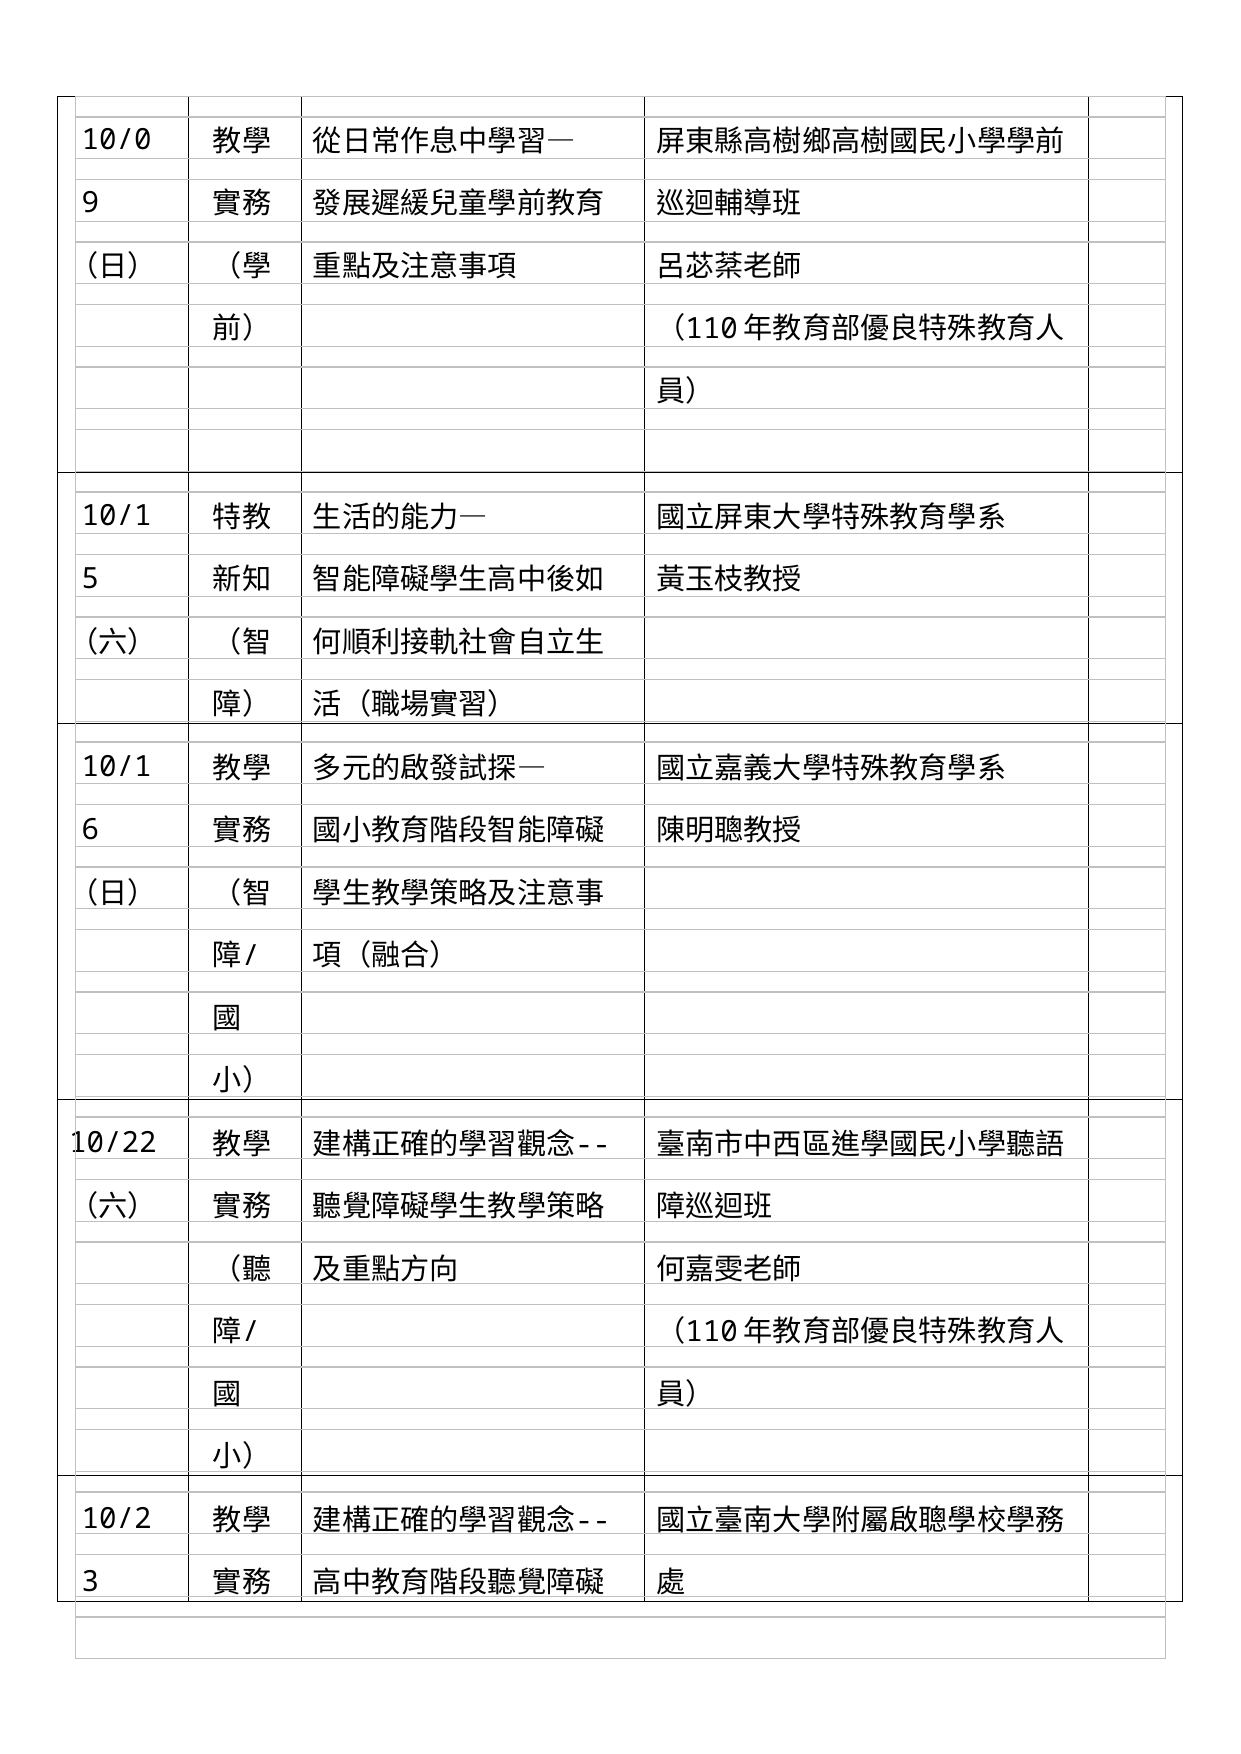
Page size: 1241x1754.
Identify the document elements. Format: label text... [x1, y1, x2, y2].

table_cell [189, 1409, 301, 1429]
table_cell [645, 1409, 1088, 1429]
table_cell 國立嘉義大學特殊教育學系 [645, 743, 1088, 783]
table_cell [1089, 993, 1165, 1033]
table_cell 10/22（六） [76, 1305, 188, 1346]
table_cell 10/22（六） [76, 1347, 188, 1366]
table_cell [189, 597, 301, 616]
table_cell [1089, 1555, 1165, 1596]
table_cell [189, 1159, 301, 1179]
table_cell [1089, 1534, 1165, 1554]
table_cell 新知 [189, 555, 301, 596]
table_cell [1089, 1180, 1165, 1221]
table_cell [1089, 1222, 1165, 1241]
table_cell 10/15 （六） [76, 534, 188, 554]
table_cell 何嘉雯老師 [645, 1243, 1088, 1283]
table_cell [645, 1055, 1088, 1096]
table_cell [1089, 743, 1165, 783]
table_cell 從日常作息中學習— [302, 118, 644, 158]
table_cell [302, 97, 644, 116]
table_cell 10/15 （六） [76, 473, 188, 491]
table_cell [1089, 724, 1165, 741]
table_cell 實務 [189, 1180, 301, 1221]
table_cell [645, 1284, 1088, 1304]
table_cell [302, 972, 644, 991]
table_cell 國立屏東大學特殊教育學系 [645, 493, 1088, 533]
table_cell 陳明聰教授 [645, 805, 1088, 846]
table_cell [645, 284, 1088, 304]
table_cell [645, 659, 1088, 679]
table_cell [1089, 1055, 1165, 1096]
table_cell [645, 1100, 1088, 1116]
table_cell [1089, 1493, 1165, 1533]
table_cell [189, 659, 301, 679]
table_cell 10/23 （日） [76, 1534, 188, 1554]
table_cell 10/16 （日） [76, 972, 188, 991]
table_cell [1089, 680, 1165, 721]
table_cell [1089, 180, 1165, 221]
table_cell 10/16 （日） [76, 868, 188, 908]
table_cell 10/15 （六） [76, 618, 188, 658]
table_cell [302, 1476, 644, 1491]
table_cell [645, 1534, 1088, 1554]
table_cell [645, 473, 1088, 491]
table_cell 教學 [189, 1118, 301, 1158]
table_cell 小） [189, 1430, 301, 1471]
table_cell [302, 1409, 644, 1429]
table_cell 特教 [189, 493, 301, 533]
table_cell 10/09 （日） [76, 243, 188, 283]
table_cell 10/22（六） [58, 1100, 75, 1475]
table_cell [189, 1597, 301, 1601]
table_cell 10/16 （日） [76, 930, 188, 971]
table_cell [1089, 972, 1165, 991]
table_cell [645, 347, 1088, 366]
table_cell [1089, 555, 1165, 596]
table_cell 10/23 （日） [76, 1555, 188, 1596]
table_cell [645, 618, 1088, 658]
table_cell 10/15 （六） [76, 555, 188, 596]
table_cell [1089, 118, 1165, 158]
table_cell 10/09 （日） [76, 97, 188, 116]
table_cell 臺南市中西區進學國民小學聽語 [645, 1118, 1088, 1158]
table_cell [302, 1597, 644, 1601]
table_cell [1166, 724, 1182, 1099]
table_cell [302, 473, 644, 491]
table_cell 10/16 （日） [76, 805, 188, 846]
table_cell [645, 1597, 1088, 1601]
table_cell [189, 972, 301, 991]
table_cell 10/22（六） [76, 1430, 188, 1471]
table_cell 國小教育階段智能障礙 [302, 805, 644, 846]
table_cell [645, 597, 1088, 616]
table_cell [1089, 243, 1165, 283]
table_cell [302, 1305, 644, 1346]
table_cell [302, 659, 644, 679]
table_cell [1089, 1118, 1165, 1158]
table_cell [645, 97, 1088, 116]
table_cell [645, 724, 1088, 741]
table_cell [189, 1534, 301, 1554]
table_cell [645, 1222, 1088, 1241]
table_cell 障/ [189, 1305, 301, 1346]
table_cell [645, 1159, 1088, 1179]
table_cell [645, 930, 1088, 971]
table_cell 員） [645, 1368, 1088, 1408]
table_cell [1089, 868, 1165, 908]
table_cell [1089, 409, 1165, 429]
table_cell 10/15 （六） [76, 597, 188, 616]
table_cell 10/09 （日） [76, 409, 188, 429]
table_cell [189, 1034, 301, 1054]
table_cell 10/09 （日） [76, 347, 188, 366]
table_cell 巡迴輔導班 [645, 180, 1088, 221]
table_cell 10/22（六） [76, 1368, 188, 1408]
table_cell [302, 1534, 644, 1554]
table_cell 10/23 （日） [76, 1493, 188, 1533]
table_cell 學生教學策略及注意事 [302, 868, 644, 908]
table_cell 黃玉枝教授 [645, 555, 1088, 596]
table_cell [189, 1222, 301, 1241]
table_cell 呂苾棻老師 [645, 243, 1088, 283]
table_cell [1166, 1100, 1182, 1475]
table_cell [645, 1476, 1088, 1491]
table_cell [1089, 1100, 1165, 1116]
table_cell 10/16 （日） [76, 743, 188, 783]
table_cell 10/16 （日） [76, 1055, 188, 1096]
table_cell [1089, 305, 1165, 346]
table_cell [302, 222, 644, 241]
table_cell [1089, 597, 1165, 616]
table_cell [1089, 284, 1165, 304]
table_cell 10/16 （日） [58, 724, 75, 1099]
table_cell 10/09 （日） [76, 118, 188, 158]
table_cell 建構正確的學習觀念-- [302, 1493, 644, 1533]
table_cell 處 [645, 1555, 1088, 1596]
table_cell 10/09 （日） [76, 284, 188, 304]
table_cell [1089, 1243, 1165, 1283]
table_cell [189, 534, 301, 554]
table_cell [302, 284, 644, 304]
table_cell [645, 159, 1088, 179]
table_cell 10/09 （日） [58, 97, 75, 472]
table_cell [302, 1055, 644, 1096]
table_cell 10/23 （日） [58, 1476, 75, 1601]
table_cell [1089, 659, 1165, 679]
table_cell [1089, 618, 1165, 658]
table_cell 實務 [189, 1555, 301, 1596]
table_cell 10/16 （日） [76, 909, 188, 929]
table_cell [645, 972, 1088, 991]
table_cell [189, 430, 301, 471]
table_cell [1089, 1409, 1165, 1429]
table_cell 教學 [189, 1493, 301, 1533]
table_cell 活（職場實習） [302, 680, 644, 721]
table_cell [302, 534, 644, 554]
table_cell [302, 368, 644, 408]
table_cell [302, 430, 644, 471]
table_cell 10/15 （六） [58, 473, 75, 723]
table_cell 教學 [189, 743, 301, 783]
table_cell [1089, 930, 1165, 971]
table_cell 何順利接軌社會自立生 [302, 618, 644, 658]
table_cell 10/15 （六） [76, 680, 188, 721]
table_cell [189, 473, 301, 491]
table_cell [1089, 222, 1165, 241]
table_cell [302, 784, 644, 804]
table_cell [302, 909, 644, 929]
table_cell 教學 [189, 118, 301, 158]
table_cell [1166, 1476, 1182, 1601]
table_cell [1089, 159, 1165, 179]
table_cell 10/23 （日） [76, 1476, 188, 1491]
table_cell [189, 284, 301, 304]
table_cell [1089, 430, 1165, 471]
table_cell [1089, 1159, 1165, 1179]
table_cell [645, 784, 1088, 804]
table_cell 障） [189, 680, 301, 721]
table_cell [302, 1430, 644, 1471]
table_cell [1089, 1476, 1165, 1491]
table_cell 生活的能力— [302, 493, 644, 533]
table_cell 實務 [189, 805, 301, 846]
table_cell [189, 1476, 301, 1491]
table_cell [302, 724, 644, 741]
table_cell 10/16 （日） [76, 993, 188, 1033]
table_cell [645, 868, 1088, 908]
table_cell [1089, 1368, 1165, 1408]
table_cell [302, 1100, 644, 1116]
table_cell 及重點方向 [302, 1243, 644, 1283]
table_cell 項（融合） [302, 930, 644, 971]
table_cell 10/16 （日） [76, 784, 188, 804]
table_cell [189, 1284, 301, 1304]
table_cell 10/09 （日） [76, 305, 188, 346]
table_cell [189, 909, 301, 929]
table_cell [189, 409, 301, 429]
table_cell [645, 222, 1088, 241]
table_cell 國立臺南大學附屬啟聰學校學務 [645, 1493, 1088, 1533]
table_cell [1089, 847, 1165, 866]
table_cell [645, 430, 1088, 471]
table_cell [302, 1347, 644, 1366]
table_cell 10/16 （日） [76, 847, 188, 866]
table_cell 小） [189, 1055, 301, 1096]
table_cell 重點及注意事項 [302, 243, 644, 283]
table_cell [1089, 534, 1165, 554]
table_cell [189, 368, 301, 408]
table_cell [189, 784, 301, 804]
table_cell 屏東縣高樹鄉高樹國民小學學前 [645, 118, 1088, 158]
table_cell [302, 1368, 644, 1408]
table_cell [1089, 1284, 1165, 1304]
table_cell [302, 305, 644, 346]
table_cell [645, 909, 1088, 929]
table_cell [645, 680, 1088, 721]
table_cell [189, 97, 301, 116]
table_cell 智能障礙學生高中後如 [302, 555, 644, 596]
table_cell 10/16 （日） [76, 724, 188, 741]
table_cell [1089, 805, 1165, 846]
table_cell [302, 1034, 644, 1054]
table_cell （110年教育部優良特殊教育人 [645, 1305, 1088, 1346]
table_cell [1166, 473, 1182, 723]
table_cell 發展遲緩兒童學前教育 [302, 180, 644, 221]
table_cell [302, 1284, 644, 1304]
table_cell [189, 1100, 301, 1116]
table_cell 建構正確的學習觀念-- [302, 1118, 644, 1158]
table_cell [189, 159, 301, 179]
table_cell [1089, 368, 1165, 408]
table_cell [645, 1430, 1088, 1471]
table_cell （智 [189, 618, 301, 658]
table_cell 10/09 （日） [76, 430, 188, 471]
table_cell 多元的啟發試探— [302, 743, 644, 783]
table_cell [645, 1347, 1088, 1366]
table_cell 10/22（六） [76, 1100, 188, 1116]
table_cell [645, 993, 1088, 1033]
table_cell [645, 534, 1088, 554]
table_cell 10/09 （日） [76, 222, 188, 241]
table_cell [189, 347, 301, 366]
table_cell [1089, 909, 1165, 929]
table_cell 障巡迴班 [645, 1180, 1088, 1221]
table_cell 10/09 （日） [76, 159, 188, 179]
table_cell [302, 159, 644, 179]
table_cell 10/22（六） [76, 1409, 188, 1429]
table_cell [1089, 473, 1165, 491]
table_cell [302, 1222, 644, 1241]
table_cell 10/16 （日） [76, 1034, 188, 1054]
table_cell 10/09 （日） [76, 180, 188, 221]
table_cell [1089, 784, 1165, 804]
table_cell 10/22（六） [76, 1284, 188, 1304]
table_cell 10/22（六） [76, 1243, 188, 1283]
table_cell [1089, 97, 1165, 116]
table_cell [1089, 1430, 1165, 1471]
table_cell （智 [189, 868, 301, 908]
table_cell [1089, 1305, 1165, 1346]
table_cell 前） [189, 305, 301, 346]
table_cell [302, 347, 644, 366]
table_cell 聽覺障礙學生教學策略 [302, 1180, 644, 1221]
table_cell 高中教育階段聽覺障礙 [302, 1555, 644, 1596]
table_cell [1089, 1034, 1165, 1054]
table_cell 10/09 （日） [76, 368, 188, 408]
table_cell [302, 409, 644, 429]
table_cell [1089, 347, 1165, 366]
table_cell [189, 222, 301, 241]
table_cell 10/22（六） [76, 1118, 188, 1158]
table_cell 10/22（六） [76, 1159, 188, 1179]
table_cell [189, 847, 301, 866]
table_cell （聽 [189, 1243, 301, 1283]
table_cell 國 [189, 993, 301, 1033]
table_cell 員） [645, 368, 1088, 408]
table_cell 10/23 （日） [76, 1597, 188, 1601]
table_cell （學 [189, 243, 301, 283]
table_cell [645, 409, 1088, 429]
table_cell 10/22（六） [76, 1222, 188, 1241]
table_cell 實務 [189, 180, 301, 221]
table_cell [1089, 1347, 1165, 1366]
table_cell [1089, 493, 1165, 533]
table_cell [1089, 1597, 1165, 1601]
table_cell [189, 724, 301, 741]
table_cell 10/15 （六） [76, 493, 188, 533]
table_cell [1166, 97, 1182, 472]
table_cell [645, 847, 1088, 866]
table_cell [189, 1347, 301, 1366]
table_cell 10/15 （六） [76, 659, 188, 679]
table_cell （110年教育部優良特殊教育人 [645, 305, 1088, 346]
table_cell [302, 993, 644, 1033]
table_cell [302, 597, 644, 616]
table_cell [302, 1159, 644, 1179]
table_cell 障/ [189, 930, 301, 971]
table_cell 10/22（六） [76, 1180, 188, 1221]
table_cell [302, 847, 644, 866]
table_cell 國 [189, 1368, 301, 1408]
table_cell [645, 1034, 1088, 1054]
